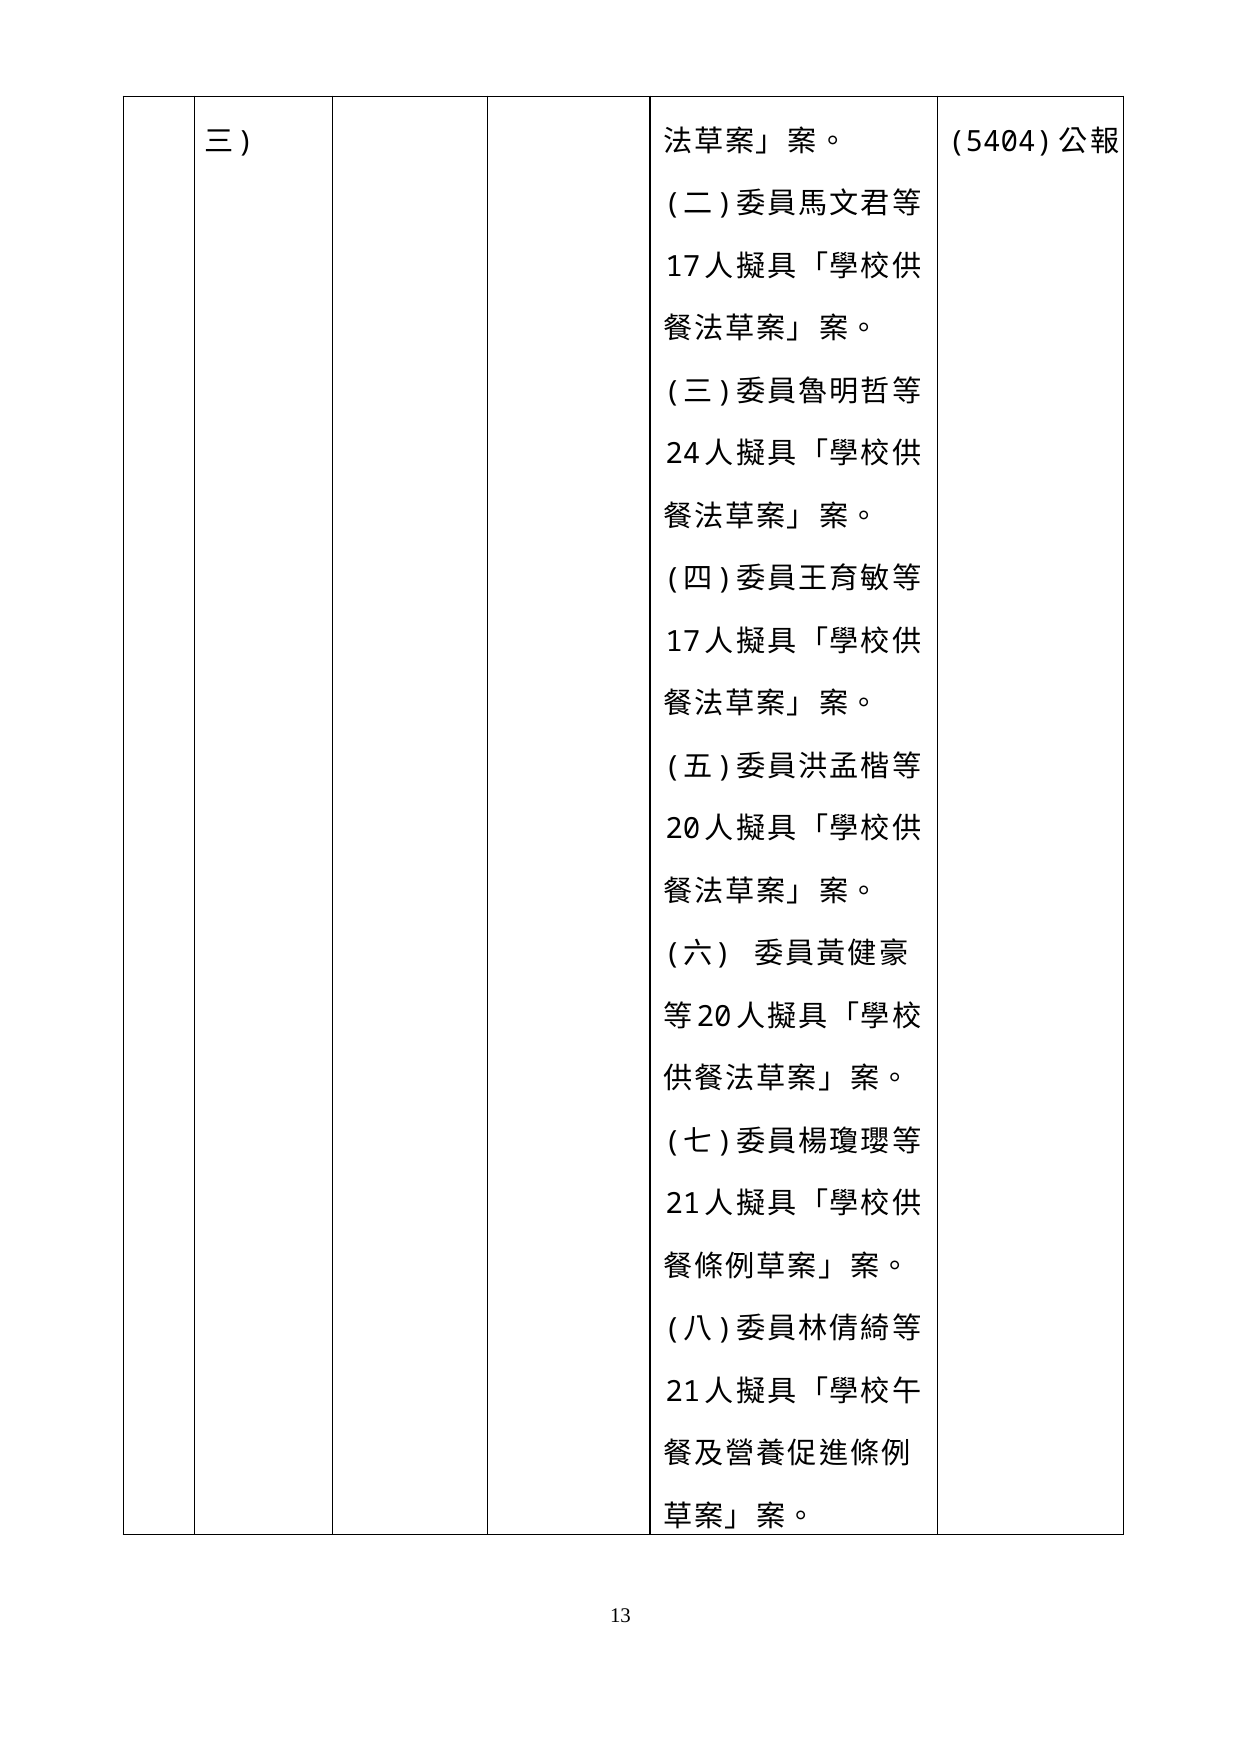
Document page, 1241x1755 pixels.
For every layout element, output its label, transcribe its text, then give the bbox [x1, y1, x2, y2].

table_cell [333, 97, 487, 1534]
table_cell (5404)公報 [938, 97, 1123, 1534]
table_cell [488, 97, 649, 1534]
table_cell [124, 97, 194, 1534]
table_cell 三) [195, 97, 332, 1534]
table_cell 法草案」案。 (二)委員馬文君等17人擬具「學校供餐法草案」案。 (三)委員魯明哲等24人擬具「學校供餐法草案」案。 (四)委員王育敏等17人擬具「學校供餐法草案」案。 (五)委員洪孟楷等20人擬具「學校供餐法草案」案。 (六) 委員黃健豪等20人擬具「學校供餐法草案」案。 (七)委員楊瓊瓔等21人擬具「學校供餐條例草案」案。 (八)委員林倩綺等21人擬具「學校午餐及營養促進條例草案」案。 [651, 97, 937, 1534]
